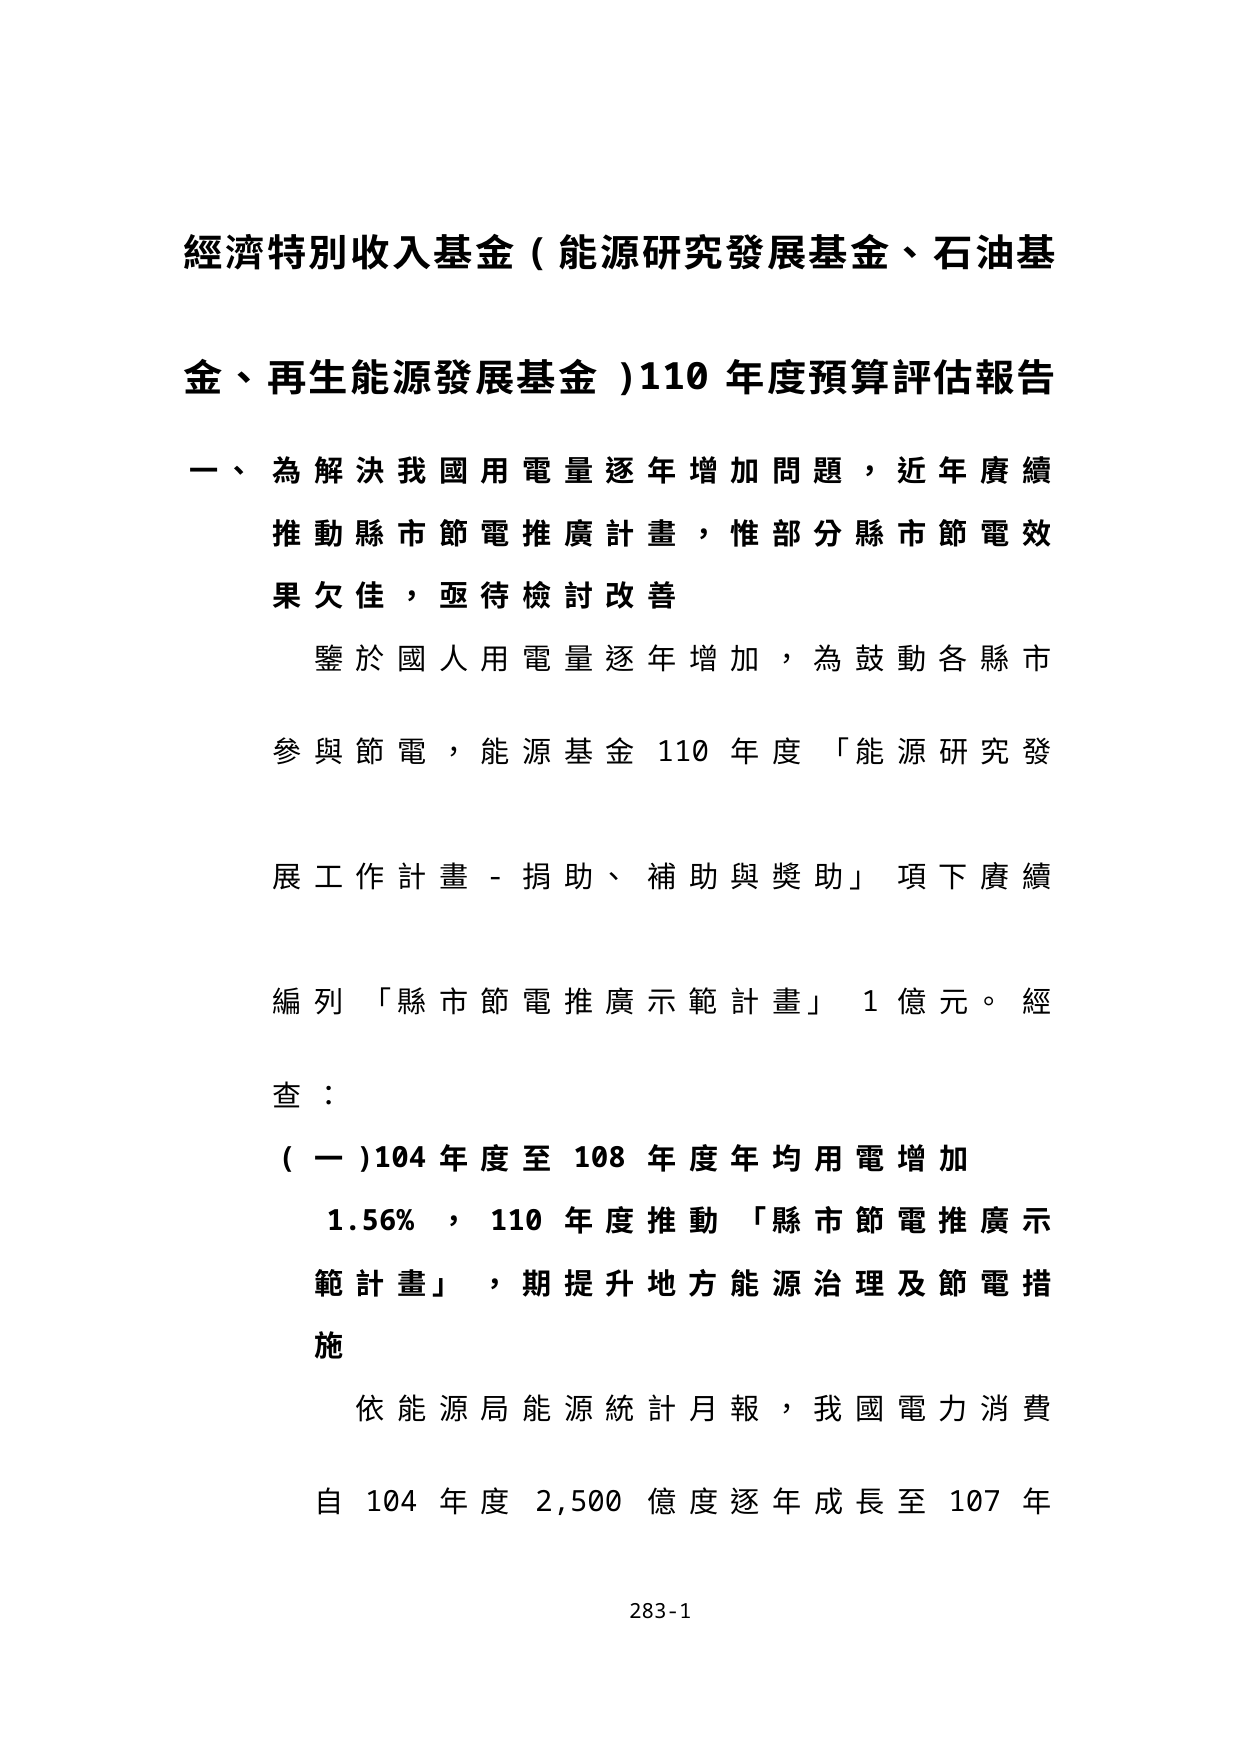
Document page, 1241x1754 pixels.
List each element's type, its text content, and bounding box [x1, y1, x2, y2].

text 經濟特別收入基金(能源研究發展基金、石油基金、再生能源發展基金)110年度預算評估報告 [183, 177, 1058, 427]
text (一)104年度至108年度年均用電增加1.56%，110年度推動「縣市節電推廣示範計畫」，期提升地方能源治理及節電措施 [242, 1115, 1058, 1365]
text 鑒於國人用電量逐年增加，為鼓動各縣市參與節電，能源基金110年度「能源研究發展工作計畫-捐助、補助與奬助」項下賡續編列「縣市節電推廣示範計畫」1億元。經查： [242, 615, 1058, 1115]
text 依能源局能源統計月報，我國電力消費自104年度2,500億度逐年成長至107年 [271, 1365, 1058, 1552]
text 一、為解決我國用電量逐年增加問題，近年賡續推動縣市節電推廣計畫，惟部分縣市節電效果欠佳，亟待檢討改善 [183, 427, 1058, 615]
